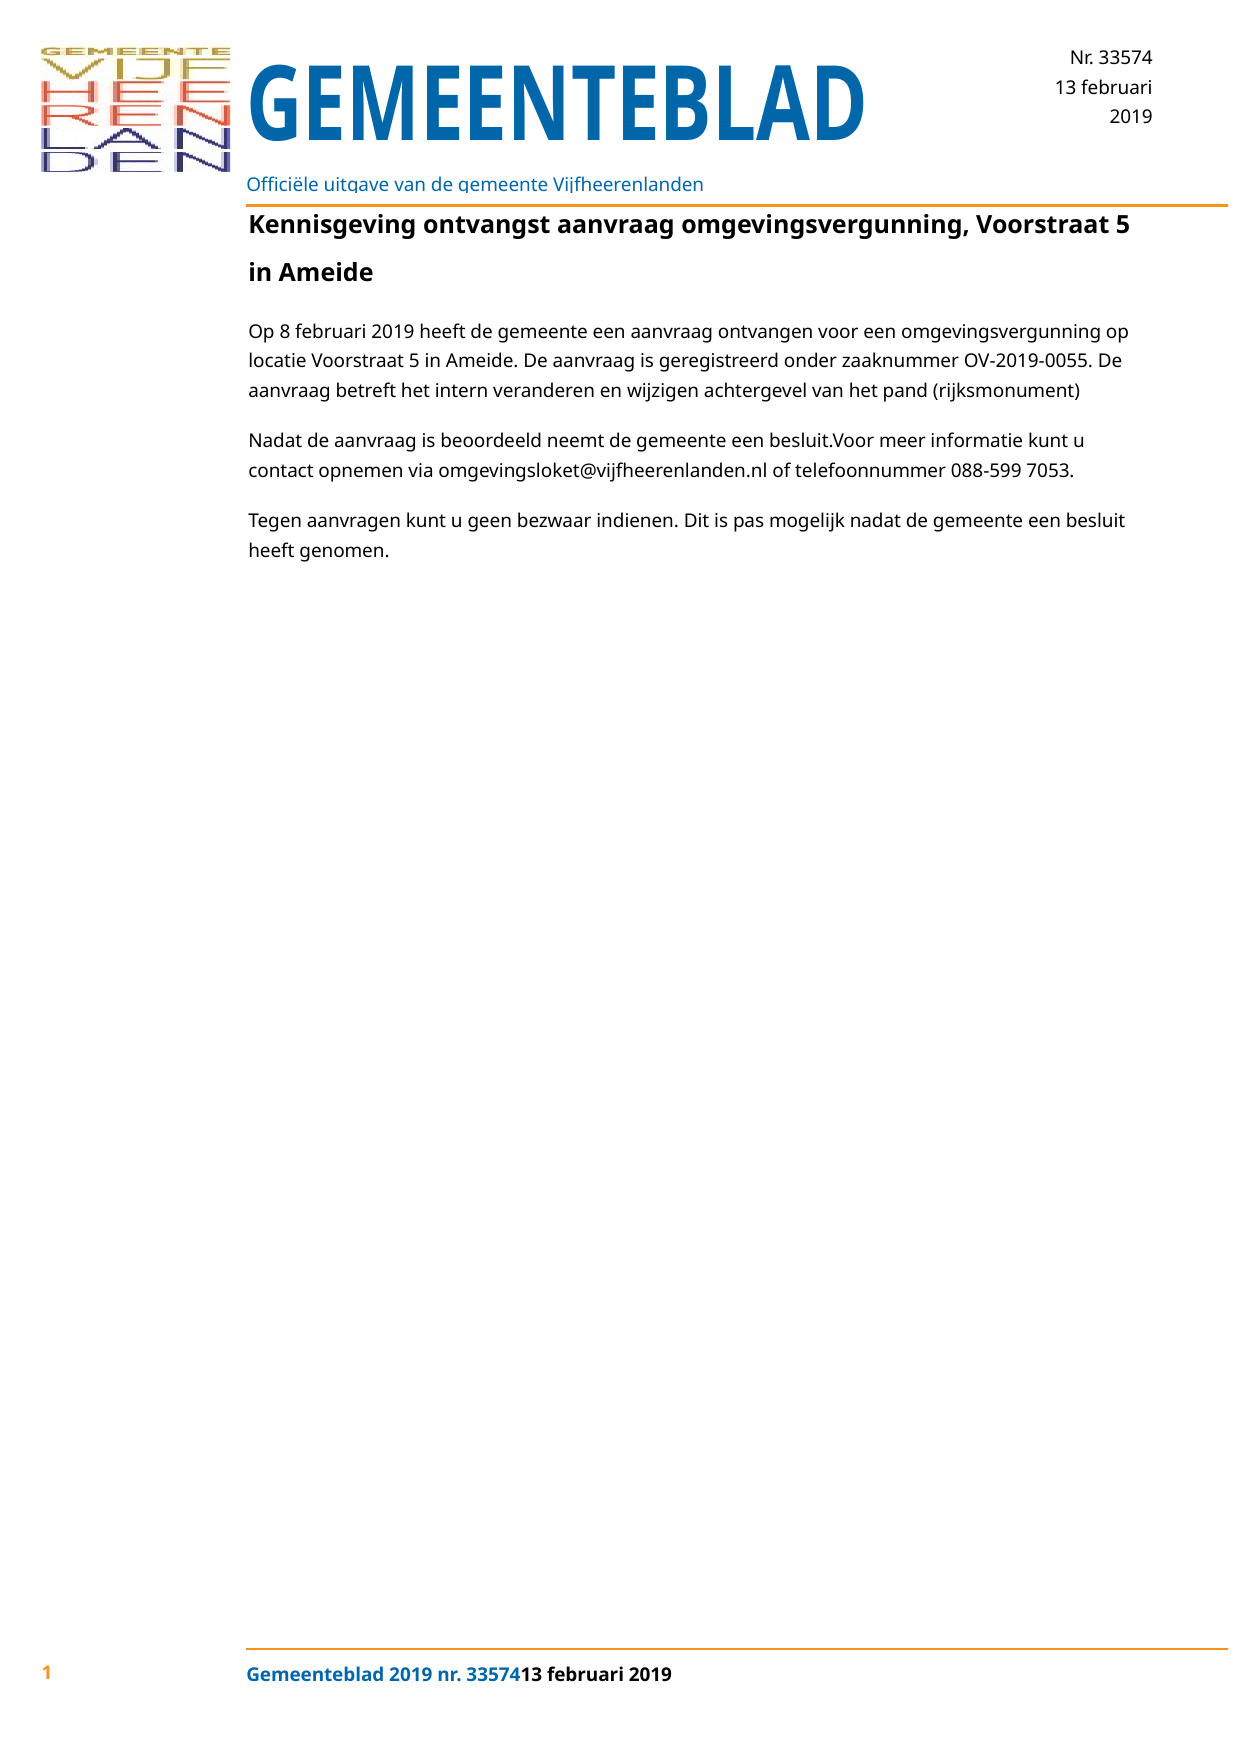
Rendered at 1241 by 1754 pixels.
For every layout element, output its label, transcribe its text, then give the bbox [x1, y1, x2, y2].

text Tegen aanvragen kunt u geen bezwaar indienen. Dit is pas mogelijk nadat de gemeente een besluit heeft genomen. [248, 507, 1152, 563]
text Kennisgeving ontvangst aanvraag omgevingsvergunning, Voorstraat 5 in Ameide [248, 207, 1152, 288]
text Nadat de aanvraag is beoordeeld neemt de gemeente een besluit.Voor meer informatie kunt u contact opnemen via omgevingsloket@vijfheerenlanden.nl of telefoonnummer 088-599 7053. [248, 427, 1152, 483]
picture [41, 47, 231, 172]
text Op 8 februari 2019 heeft de gemeente een aanvraag ontvangen voor een omgevingsvergunning op locatie Voorstraat 5 in Ameide. De aanvraag is geregistreerd onder zaaknummer OV-2019-0055. De aanvraag betreft het intern veranderen en wijzigen achtergevel van het pand (rijksmonument) [248, 318, 1152, 403]
